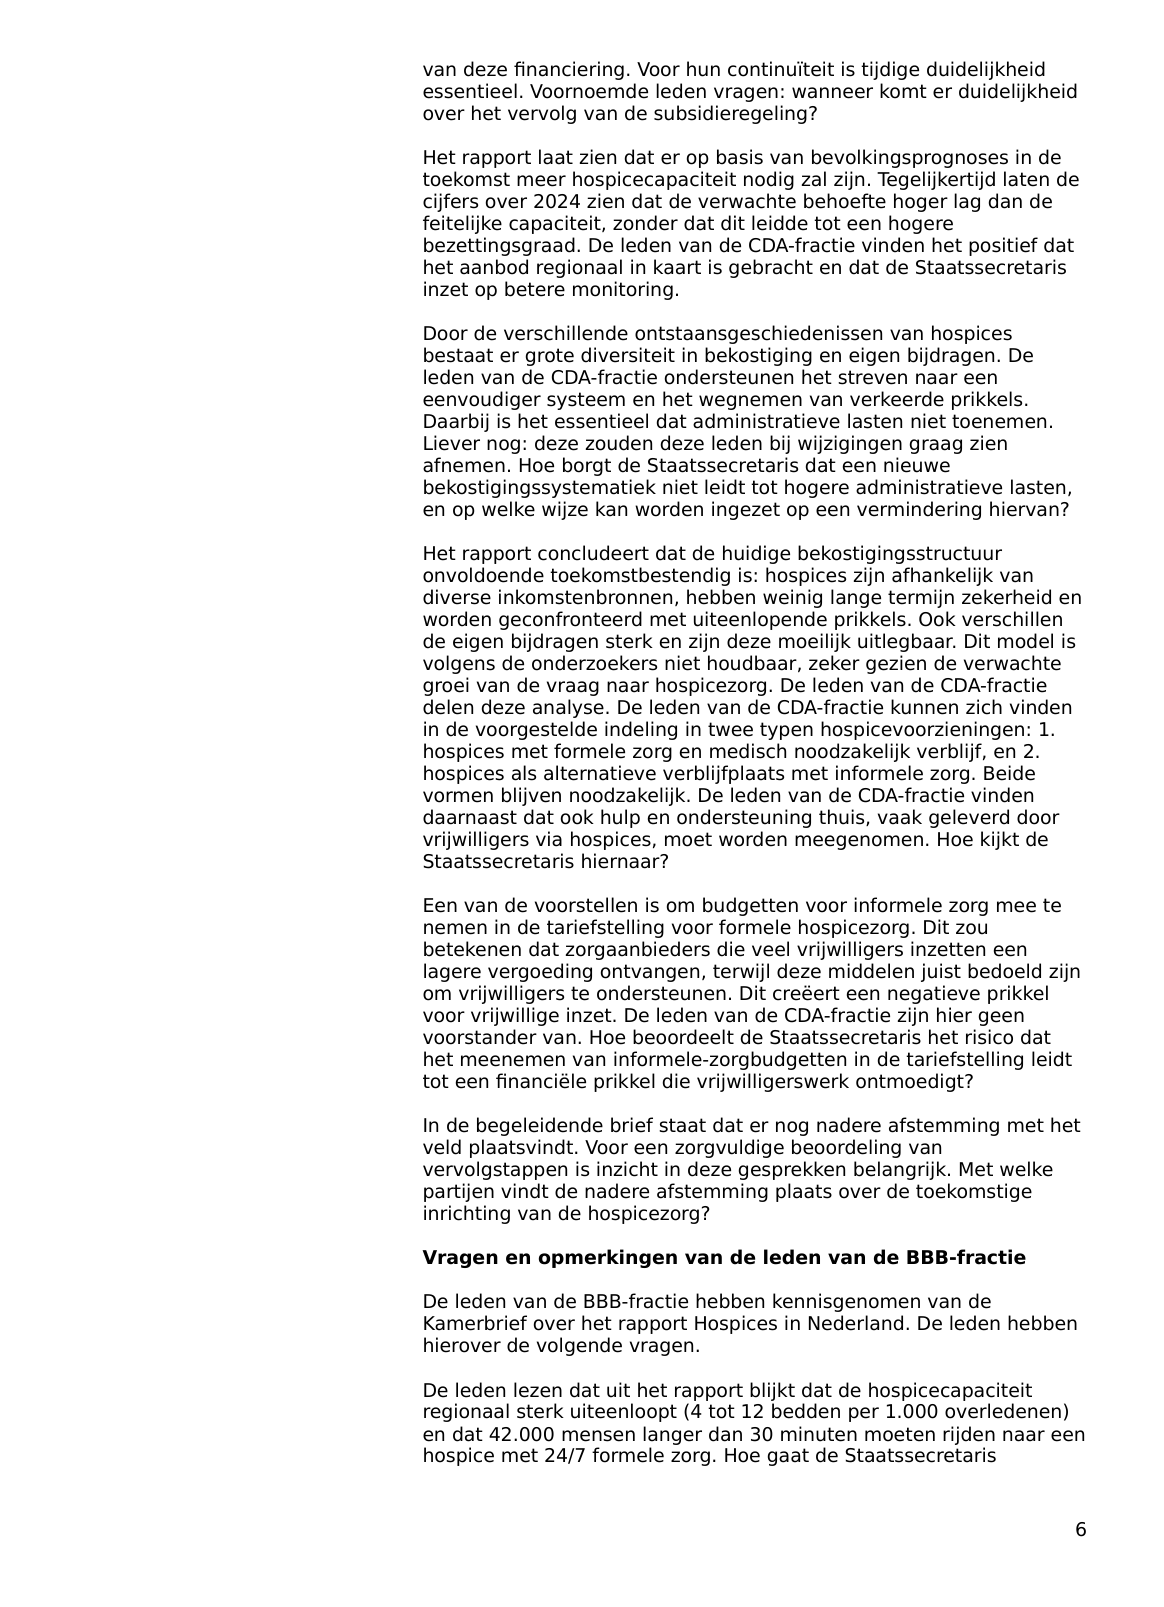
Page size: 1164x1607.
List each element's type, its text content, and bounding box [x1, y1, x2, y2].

text van deze financiering. Voor hun continuïteit is tijdige duidelijkheid essentieel. Voornoemde leden vragen: wanneer komt er duidelijkheid over het vervolg van de subsidieregeling? [422, 59, 1087, 125]
text Een van de voorstellen is om budgetten voor informele zorg mee te nemen in de tariefstelling voor formele hospicezorg. Dit zou betekenen dat zorgaanbieders die veel vrijwilligers inzetten een lagere vergoeding ontvangen, terwijl deze middelen juist bedoeld zijn om vrijwilligers te ondersteunen. Dit creëert een negatieve prikkel voor vrijwillige inzet. De leden van de CDA-fractie zijn hier geen voorstander van. Hoe beoordeelt de Staatssecretaris het risico dat het meenemen van informele-zorgbudgetten in de tariefstelling leidt tot een financiële prikkel die vrijwilligerswerk ontmoedigt? [422, 895, 1087, 1093]
text De leden van de BBB-fractie hebben kennisgenomen van de Kamerbrief over het rapport Hospices in Nederland. De leden hebben hierover de volgende vragen. [422, 1291, 1087, 1357]
subtitle Vragen en opmerkingen van de leden van de BBB-fractie [422, 1247, 1087, 1269]
text Het rapport concludeert dat de huidige bekostigingsstructuur onvoldoende toekomstbestendig is: hospices zijn afhankelijk van diverse inkomstenbronnen, hebben weinig lange termijn zekerheid en worden geconfronteerd met uiteenlopende prikkels. Ook verschillen de eigen bijdragen sterk en zijn deze moeilijk uitlegbaar. Dit model is volgens de onderzoekers niet houdbaar, zeker gezien de verwachte groei van de vraag naar hospicezorg. De leden van de CDA-fractie delen deze analyse. De leden van de CDA-fractie kunnen zich vinden in de voorgestelde indeling in twee typen hospicevoorzieningen: 1. hospices met formele zorg en medisch noodzakelijk verblijf, en 2. hospices als alternatieve verblijfplaats met informele zorg. Beide vormen blijven noodzakelijk. De leden van de CDA-fractie vinden daarnaast dat ook hulp en ondersteuning thuis, vaak geleverd door vrijwilligers via hospices, moet worden meegenomen. Hoe kijkt de Staatssecretaris hiernaar? [422, 543, 1087, 873]
text In de begeleidende brief staat dat er nog nadere afstemming met het veld plaatsvindt. Voor een zorgvuldige beoordeling van vervolgstappen is inzicht in deze gesprekken belangrijk. Met welke partijen vindt de nadere afstemming plaats over de toekomstige inrichting van de hospicezorg? [422, 1115, 1087, 1225]
text De leden lezen dat uit het rapport blijkt dat de hospicecapaciteit regionaal sterk uiteenloopt (4 tot 12 bedden per 1.000 overledenen) en dat 42.000 mensen langer dan 30 minuten moeten rijden naar een hospice met 24/7 formele zorg. Hoe gaat de Staatssecretaris [422, 1379, 1087, 1467]
text Het rapport laat zien dat er op basis van bevolkingsprognoses in de toekomst meer hospicecapaciteit nodig zal zijn. Tegelijkertijd laten de cijfers over 2024 zien dat de verwachte behoefte hoger lag dan de feitelijke capaciteit, zonder dat dit leidde tot een hogere bezettingsgraad. De leden van de CDA-fractie vinden het positief dat het aanbod regionaal in kaart is gebracht en dat de Staatssecretaris inzet op betere monitoring. [422, 147, 1087, 301]
text Door de verschillende ontstaansgeschiedenissen van hospices bestaat er grote diversiteit in bekostiging en eigen bijdragen. De leden van de CDA-fractie ondersteunen het streven naar een eenvoudiger systeem en het wegnemen van verkeerde prikkels. Daarbij is het essentieel dat administratieve lasten niet toenemen. Liever nog: deze zouden deze leden bij wijzigingen graag zien afnemen. Hoe borgt de Staatssecretaris dat een nieuwe bekostigingssystematiek niet leidt tot hogere administratieve lasten, en op welke wijze kan worden ingezet op een vermindering hiervan? [422, 323, 1087, 521]
